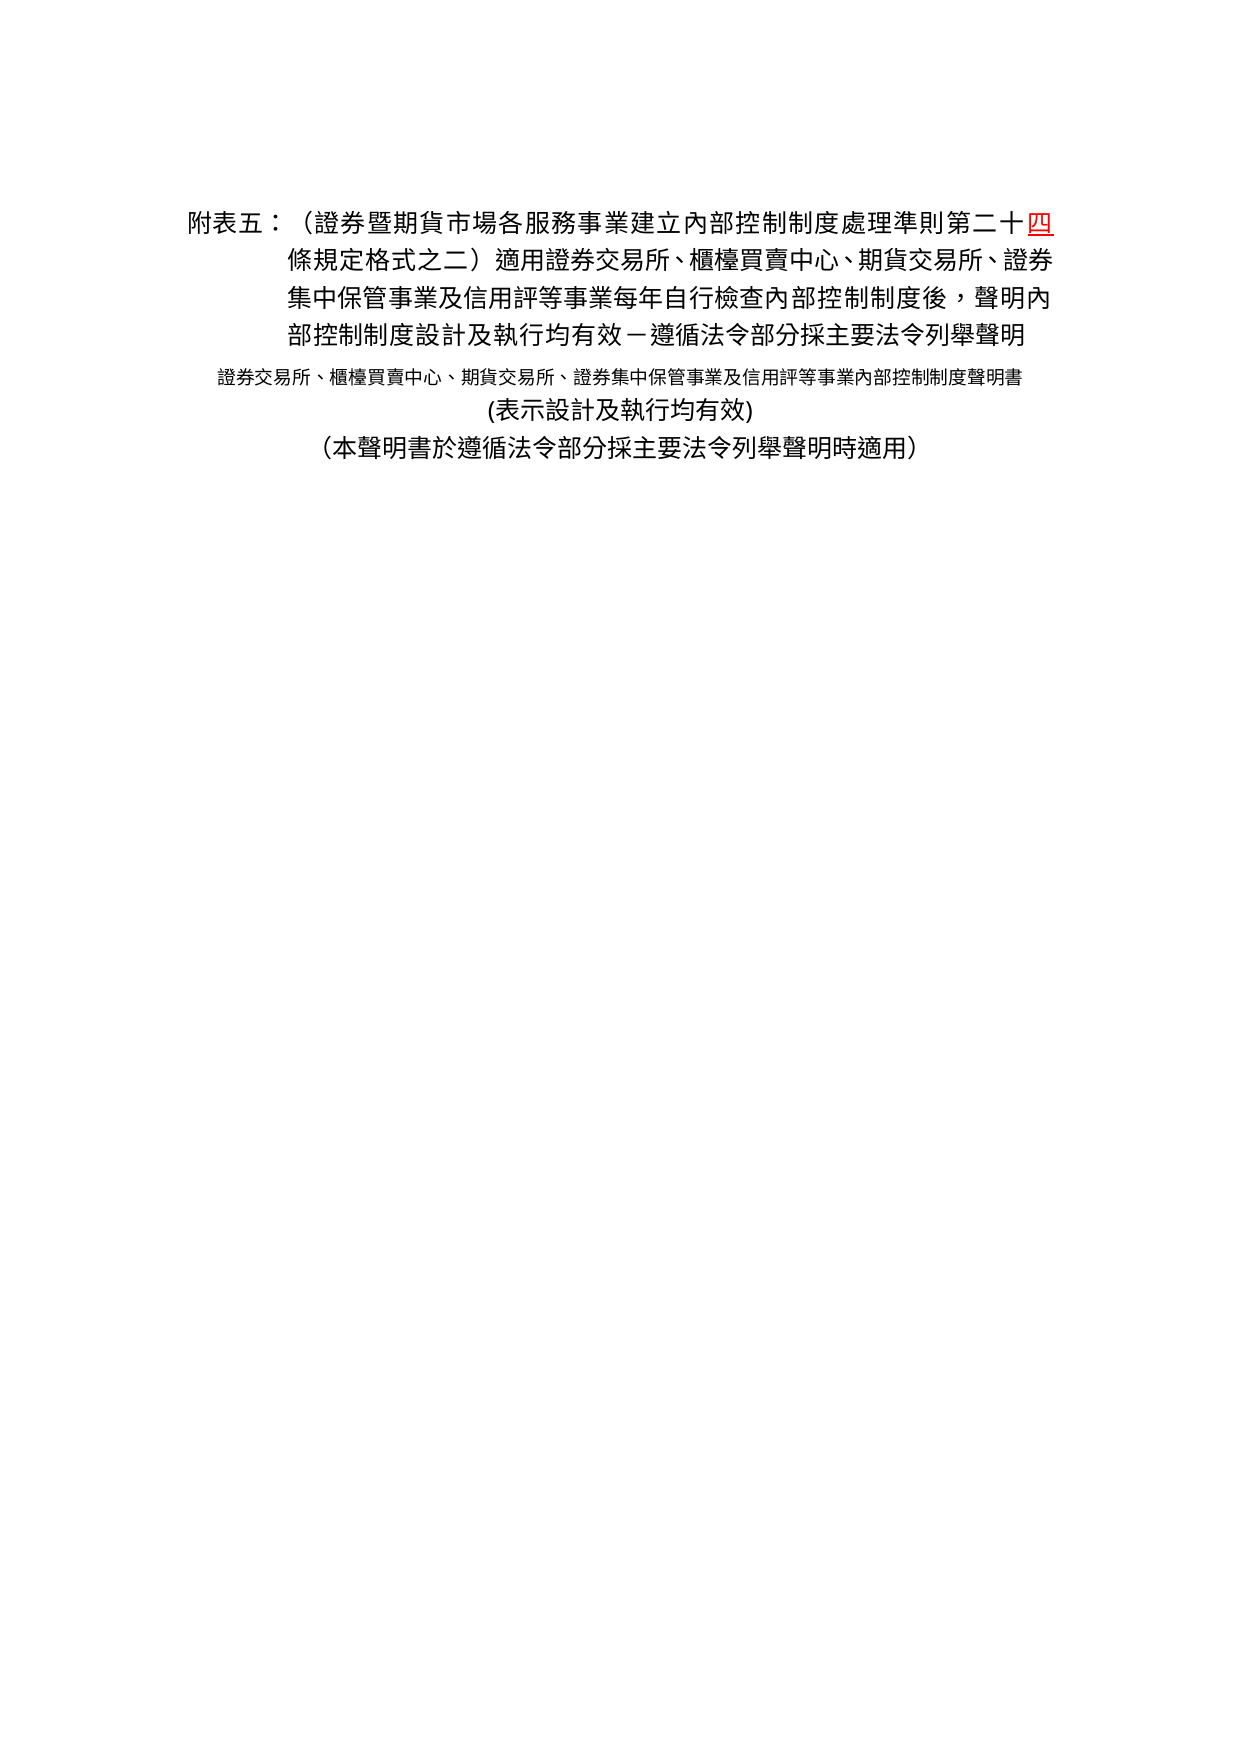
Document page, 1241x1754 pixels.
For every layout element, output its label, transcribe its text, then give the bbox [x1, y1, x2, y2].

subtitle （本聲明書於遵循法令部分採主要法令列舉聲明時適用） [187, 427, 1053, 464]
subtitle 證券交易所、櫃檯買賣中心、期貨交易所、證券集中保管事業及信用評等事業內部控制制度聲明書 [187, 352, 1053, 389]
subtitle 附表五：（證券暨期貨市場各服務事業建立內部控制制度處理準則第二十四條規定格式之二）適用證券交易所、櫃檯買賣中心、期貨交易所、證券集中保管事業及信用評等事業每年自行檢查內部控制制度後，聲明內部控制制度設計及執行均有效－遵循法令部分採主要法令列舉聲明 [187, 202, 1053, 352]
text (表示設計及執行均有效) [187, 389, 1053, 427]
